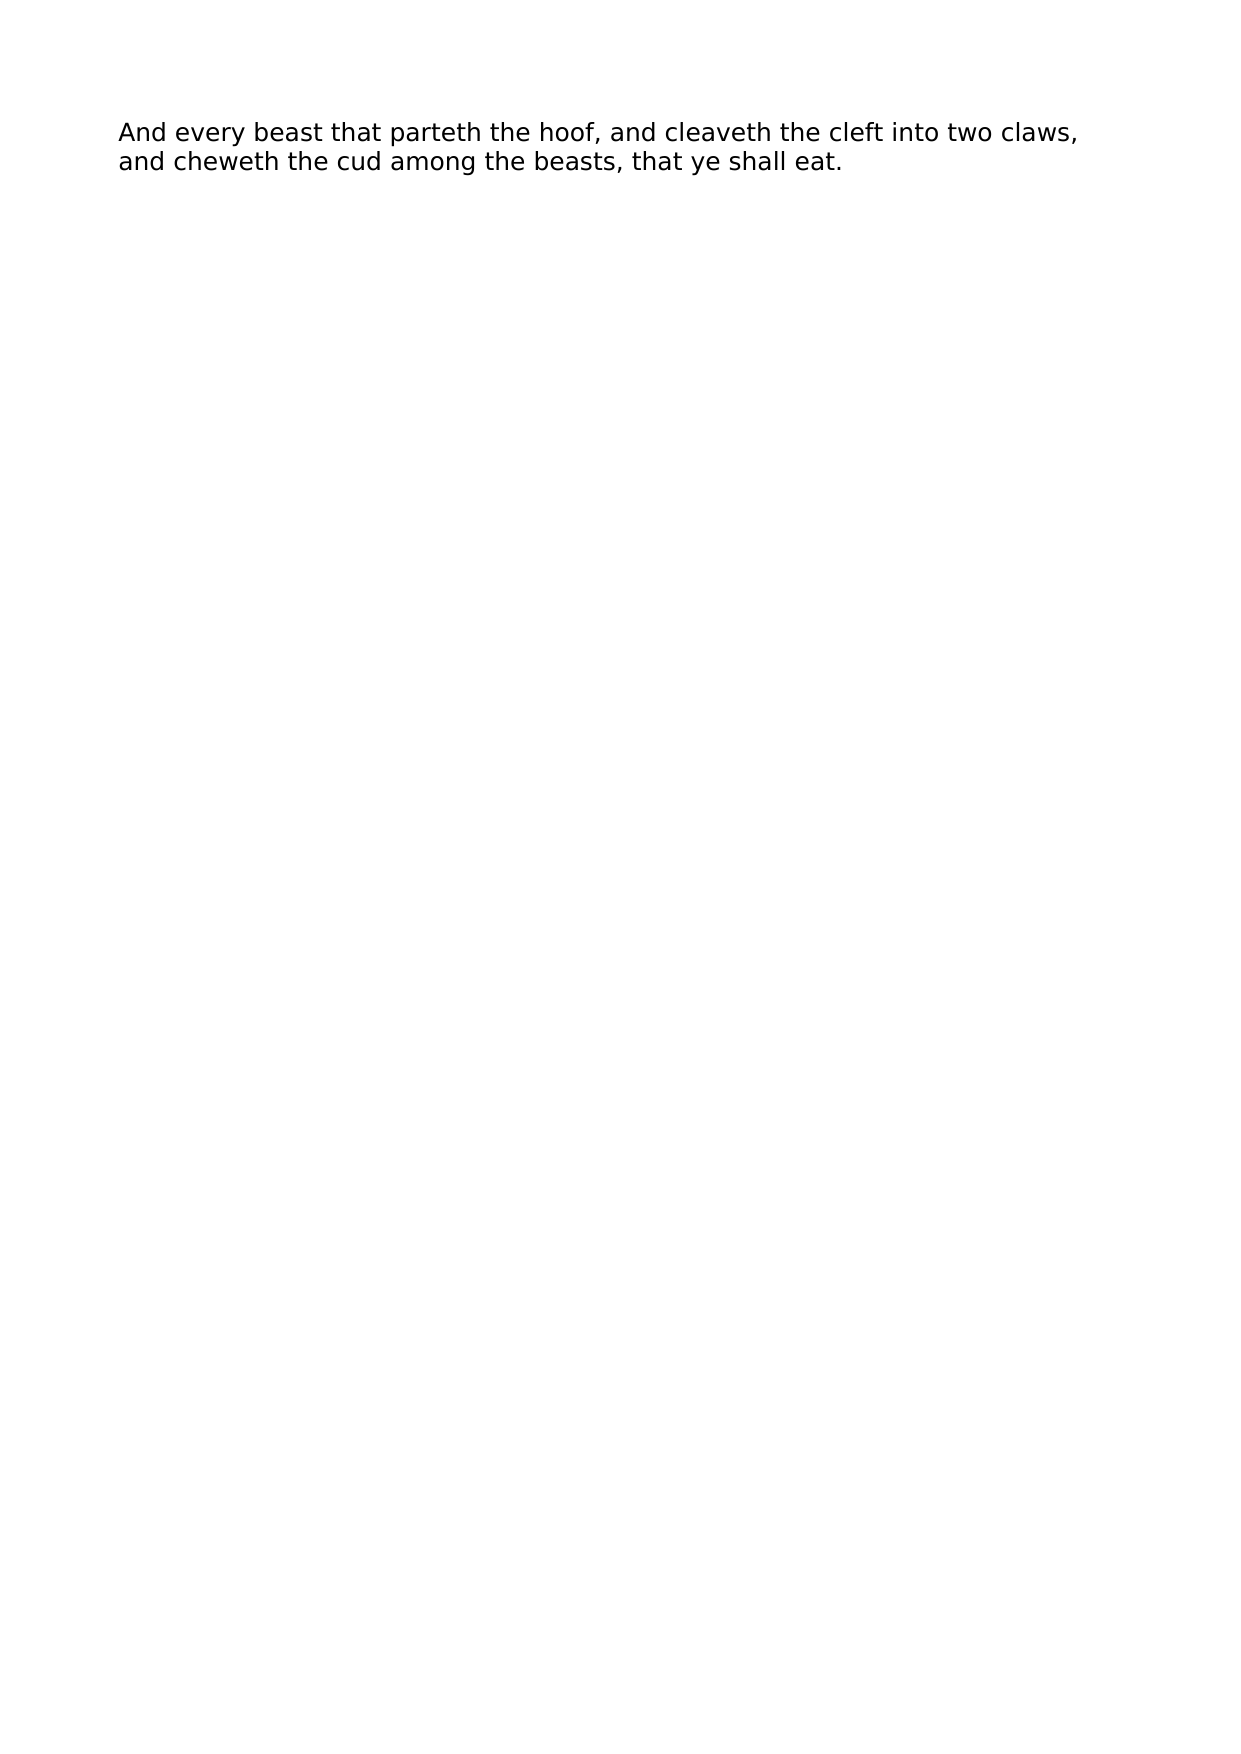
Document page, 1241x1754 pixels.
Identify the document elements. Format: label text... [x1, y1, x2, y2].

text And every beast that parteth the hoof, and cleaveth the cleft into two claws, and cheweth the cud among the beasts, that ye shall eat. [118, 118, 1122, 176]
